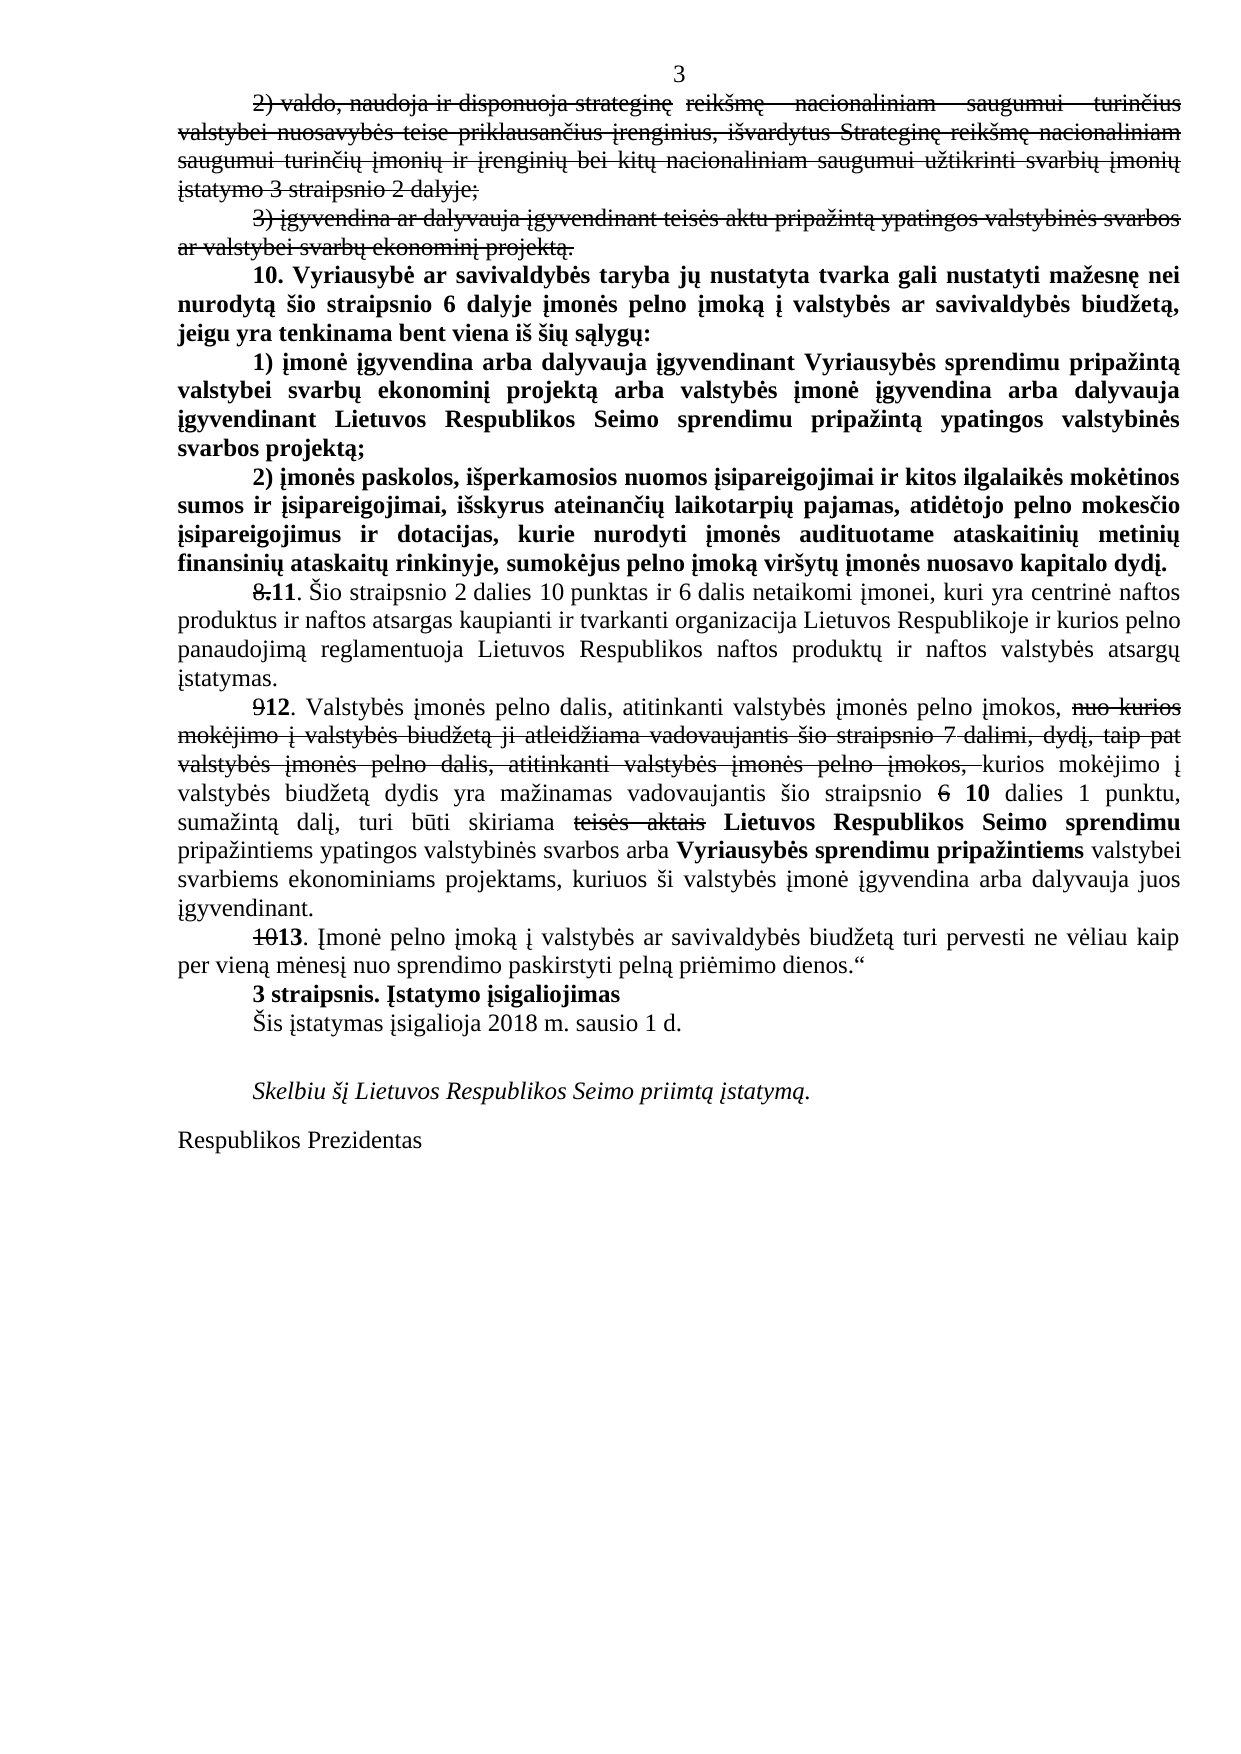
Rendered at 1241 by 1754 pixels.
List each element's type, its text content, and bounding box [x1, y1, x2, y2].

text 3 straipsnis. Įstatymo įsigaliojimas [177, 979, 1181, 1008]
text 2) įmonės paskolos, išperkamosios nuomos įsipareigojimai ir kitos ilgalaikės mokėtinos sumos ir įsipareigojimai, išskyrus ateinančių laikotarpių pajamas, atidėtojo pelno mokesčio įsipareigojimus ir dotacijas, kurie nurodyti įmonės audituotame ataskaitinių metinių finansinių ataskaitų rinkinyje, sumokėjus pelno įmoką viršytų įmonės nuosavo kapitalo dydį. [177, 462, 1181, 577]
text 8.11. Šio straipsnio 2 dalies 10 punktas ir 6 dalis netaikomi įmonei, kuri yra centrinė naftos produktus ir naftos atsargas kaupianti ir tvarkanti organizacija Lietuvos Respublikoje ir kurios pelno panaudojimą reglamentuoja Lietuvos Respublikos naftos produktų ir naftos valstybės atsargų įstatymas. [177, 577, 1181, 692]
text 10. Vyriausybė ar savivaldybės taryba jų nustatyta tvarka gali nustatyti mažesnę nei nurodytą šio straipsnio 6 dalyje įmonės pelno įmoką į valstybės ar savivaldybės biudžetą, jeigu yra tenkinama bent viena iš šių sąlygų: [177, 260, 1181, 347]
text Respublikos Prezidentas [177, 1125, 1181, 1154]
text 2) valdo, naudoja ir disponuoja strateginę reikšmę nacionaliniam saugumui turinčius valstybei nuosavybės teise priklausančius įrenginius, išvardytus Strateginę reikšmę nacionaliniam saugumui turinčių įmonių ir įrenginių bei kitų nacionaliniam saugumui užtikrinti svarbių įmonių įstatymo 3 straipsnio 2 dalyje; [177, 88, 1181, 132]
text 912. Valstybės įmonės pelno dalis, atitinkanti valstybės įmonės pelno įmokos, nuo kurios mokėjimo į valstybės biudžetą ji atleidžiama vadovaujantis šio straipsnio 7 dalimi, dydį, taip pat valstybės įmonės pelno dalis, atitinkanti valstybės įmonės pelno įmokos, kurios mokėjimo į valstybės biudžetą dydis yra mažinamas vadovaujantis šio straipsnio 6 10 dalies 1 punktu, sumažintą dalį, turi būti skiriama teisės aktais Lietuvos Respublikos Seimo sprendimu pripažintiems ypatingos valstybinės svarbos arba Vyriausybės sprendimu pripažintiems valstybei svarbiems ekonominiams projektams, kuriuos ši valstybės įmonė įgyvendina arba dalyvauja juos įgyvendinant. [177, 692, 1181, 922]
text 3) įgyvendina ar dalyvauja įgyvendinant teisės aktu pripažintą ypatingos valstybinės svarbos ar valstybei svarbų ekonominį projektą. [177, 203, 1181, 260]
text Skelbiu šį Lietuvos Respublikos Seimo priimtą įstatymą. [177, 1076, 1181, 1104]
text 1013. Įmonė pelno įmoką į valstybės ar savivaldybės biudžetą turi pervesti ne vėliau kaip per vieną mėnesį nuo sprendimo paskirstyti pelną priėmimo dienos.“ [177, 922, 1181, 979]
text Šis įstatymas įsigalioja 2018 m. sausio 1 d. [177, 1008, 1181, 1037]
text 1) įmonė įgyvendina arba dalyvauja įgyvendinant Vyriausybės sprendimu pripažintą valstybei svarbų ekonominį projektą arba valstybės įmonė įgyvendina arba dalyvauja įgyvendinant Lietuvos Respublikos Seimo sprendimu pripažintą ypatingos valstybinės svarbos projektą; [177, 347, 1181, 462]
text 2) valdo, naudoja ir disponuoja strateginę reikšmę nacionaliniam saugumui turinčius valstybei nuosavybės teise priklausančius įrenginius, išvardytus Strateginę reikšmę nacionaliniam saugumui turinčių įmonių ir įrenginių bei kitų nacionaliniam saugumui užtikrinti svarbių įmonių įstatymo 3 straipsnio 2 dalyje; [177, 162, 1181, 203]
text 2) valdo, naudoja ir disponuoja strateginę reikšmę nacionaliniam saugumui turinčius valstybei nuosavybės teise priklausančius įrenginius, išvardytus Strateginę reikšmę nacionaliniam saugumui turinčių įmonių ir įrenginių bei kitų nacionaliniam saugumui užtikrinti svarbių įmonių įstatymo 3 straipsnio 2 dalyje; [177, 133, 1181, 161]
